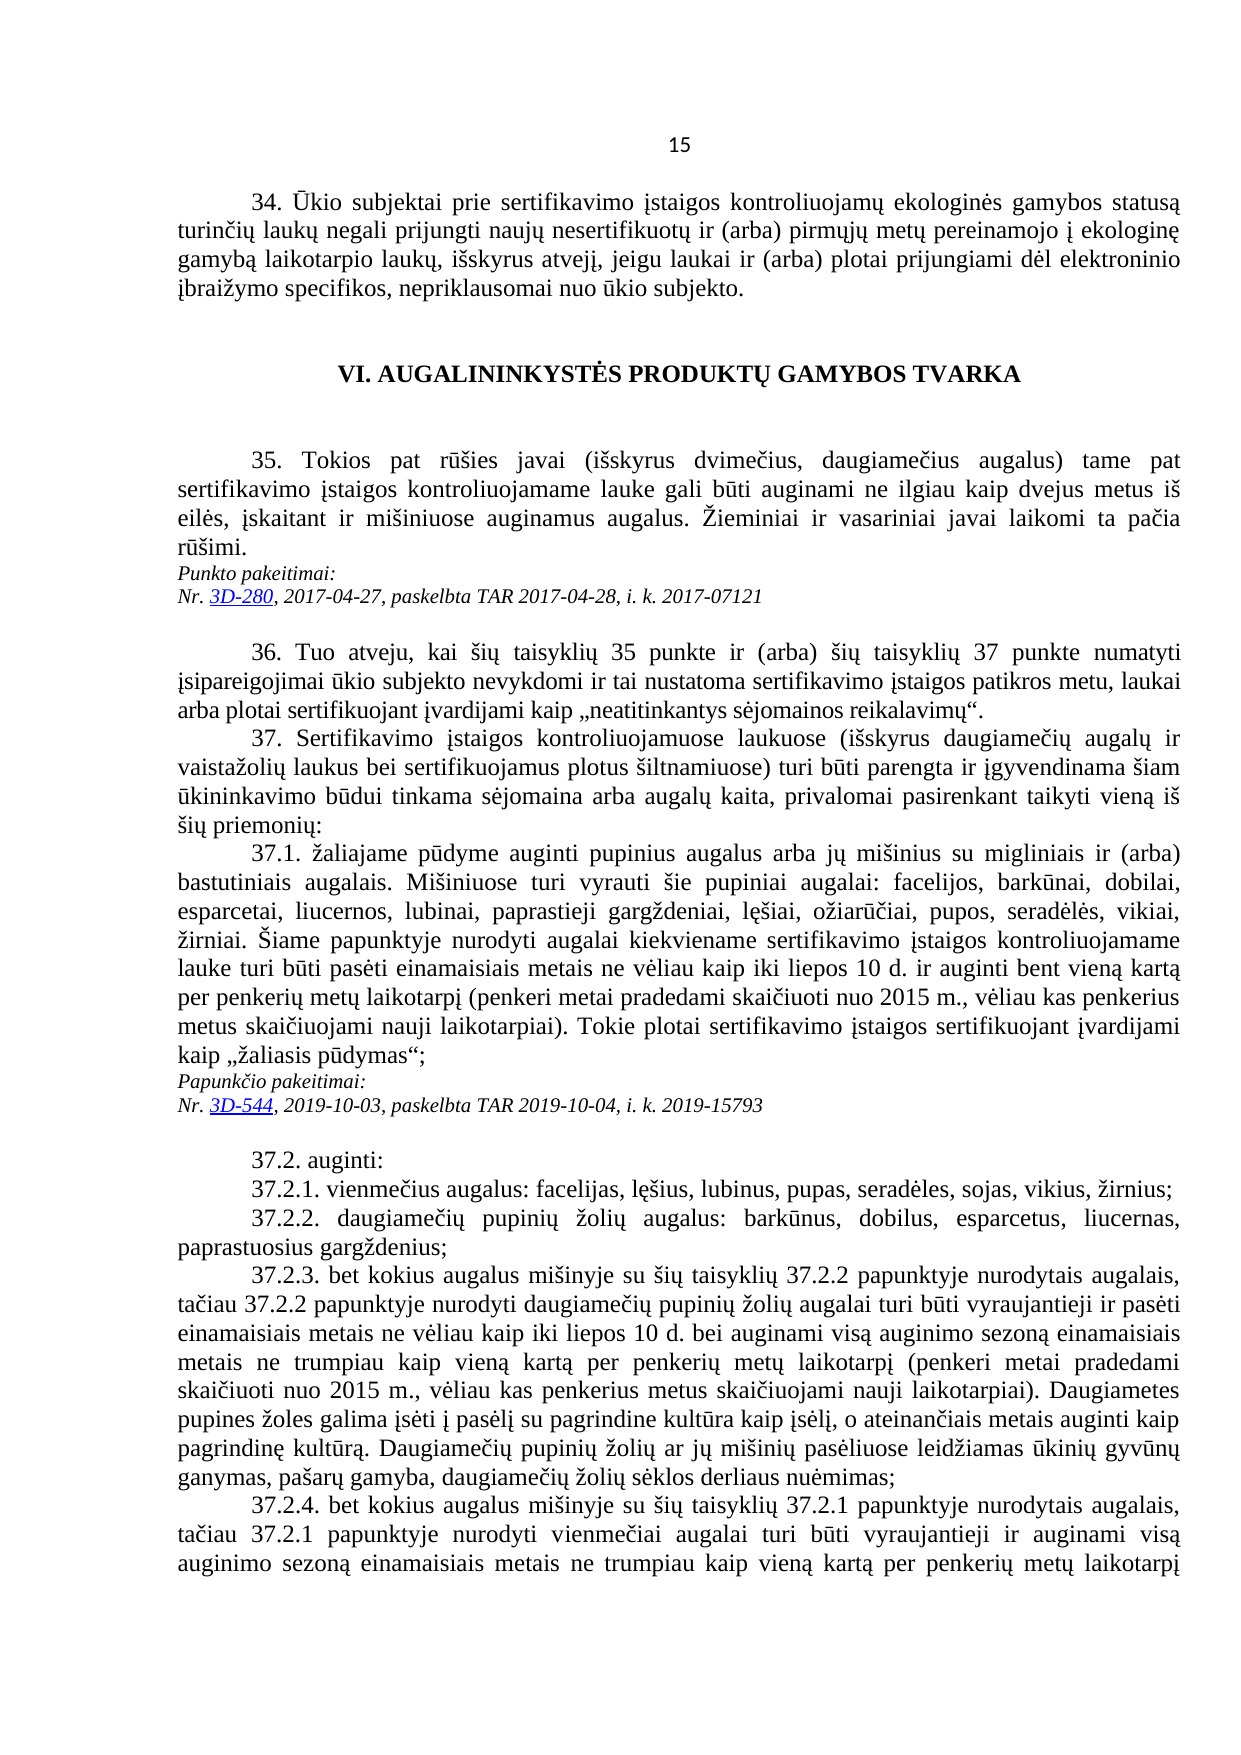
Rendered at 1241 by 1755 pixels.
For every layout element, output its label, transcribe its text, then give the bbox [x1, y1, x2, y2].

text Punkto pakeitimai: [177, 560, 1181, 584]
text 36. Tuo atveju, kai šių taisyklių 35 punkte ir (arba) šių taisyklių 37 punkte numatyti įsipareigojimai ūkio subjekto nevykdomi ir tai nustatoma sertifikavimo įstaigos patikros metu, laukai arba plotai sertifikuojant įvardijami kaip „neatitinkantys sėjomainos reikalavimų“. [177, 637, 1181, 723]
text 37. Sertifikavimo įstaigos kontroliuojamuose laukuose (išskyrus daugiamečių augalų ir vaistažolių laukus bei sertifikuojamus plotus šiltnamiuose) turi būti parengta ir įgyvendinama šiam ūkininkavimo būdui tinkama sėjomaina arba augalų kaita, privalomai pasirenkant taikyti vieną iš šių priemonių: [177, 723, 1181, 838]
text 37.2.1. vienmečius augalus: facelijas, lęšius, lubinus, pupas, seradėles, sojas, vikius, žirnius; [177, 1174, 1181, 1203]
text Nr. 3D-280, 2017-04-27, paskelbta TAR 2017-04-28, i. k. 2017-07121 [177, 584, 1181, 608]
text Nr. 3D-544, 2019-10-03, paskelbta TAR 2019-10-04, i. k. 2019-15793 [177, 1093, 1181, 1117]
text 37.1. žaliajame pūdyme auginti pupinius augalus arba jų mišinius su migliniais ir (arba) bastutiniais augalais. Mišiniuose turi vyrauti šie pupiniai augalai: facelijos, barkūnai, dobilai, esparcetai, liucernos, lubinai, paprastieji gargždeniai, lęšiai, ožiarūčiai, pupos, seradėlės, vikiai, žirniai. Šiame papunktyje nurodyti augalai kiekviename sertifikavimo įstaigos kontroliuojamame lauke turi būti pasėti einamaisiais metais ne vėliau kaip iki liepos 10 d. ir auginti bent vieną kartą per penkerių metų laikotarpį (penkeri metai pradedami skaičiuoti nuo 2015 m., vėliau kas penkerius metus skaičiuojami nauji laikotarpiai). Tokie plotai sertifikavimo įstaigos sertifikuojant įvardijami kaip „žaliasis pūdymas“; [177, 838, 1181, 1068]
text 37.2. auginti: [177, 1145, 1181, 1174]
text 37.2.2. daugiamečių pupinių žolių augalus: barkūnus, dobilus, esparcetus, liucernas, paprastuosius gargždenius; [177, 1203, 1181, 1260]
text Papunkčio pakeitimai: [177, 1068, 1181, 1093]
text 37.2.4. bet kokius augalus mišinyje su šių taisyklių 37.2.1 papunktyje nurodytais augalais, tačiau 37.2.1 papunktyje nurodyti vienmečiai augalai turi būti vyraujantieji ir auginami visą auginimo sezoną einamaisiais metais ne trumpiau kaip vieną kartą per penkerių metų laikotarpį [177, 1490, 1181, 1577]
text VI. AUGALininkystės PRODUKTŲ GAMYBOS TVARKA [177, 359, 1181, 388]
text 35. Tokios pat rūšies javai (išskyrus dvimečius, daugiamečius augalus) tame pat sertifikavimo įstaigos kontroliuojamame lauke gali būti auginami ne ilgiau kaip dvejus metus iš eilės, įskaitant ir mišiniuose auginamus augalus. Žieminiai ir vasariniai javai laikomi ta pačia rūšimi. [177, 445, 1181, 560]
text 34. Ūkio subjektai prie sertifikavimo įstaigos kontroliuojamų ekologinės gamybos statusą turinčių laukų negali prijungti naujų nesertifikuotų ir (arba) pirmųjų metų pereinamojo į ekologinę gamybą laikotarpio laukų, išskyrus atvejį, jeigu laukai ir (arba) plotai prijungiami dėl elektroninio įbraižymo specifikos, nepriklausomai nuo ūkio subjekto. [177, 187, 1181, 302]
text 37.2.3. bet kokius augalus mišinyje su šių taisyklių 37.2.2 papunktyje nurodytais augalais, tačiau 37.2.2 papunktyje nurodyti daugiamečių pupinių žolių augalai turi būti vyraujantieji ir pasėti einamaisiais metais ne vėliau kaip iki liepos 10 d. bei auginami visą auginimo sezoną einamaisiais metais ne trumpiau kaip vieną kartą per penkerių metų laikotarpį (penkeri metai pradedami skaičiuoti nuo 2015 m., vėliau kas penkerius metus skaičiuojami nauji laikotarpiai). Daugiametes pupines žoles galima įsėti į pasėlį su pagrindine kultūra kaip įsėlį, o ateinančiais metais auginti kaip pagrindinę kultūrą. Daugiamečių pupinių žolių ar jų mišinių pasėliuose leidžiamas ūkinių gyvūnų ganymas, pašarų gamyba, daugiamečių žolių sėklos derliaus nuėmimas; [177, 1260, 1181, 1490]
